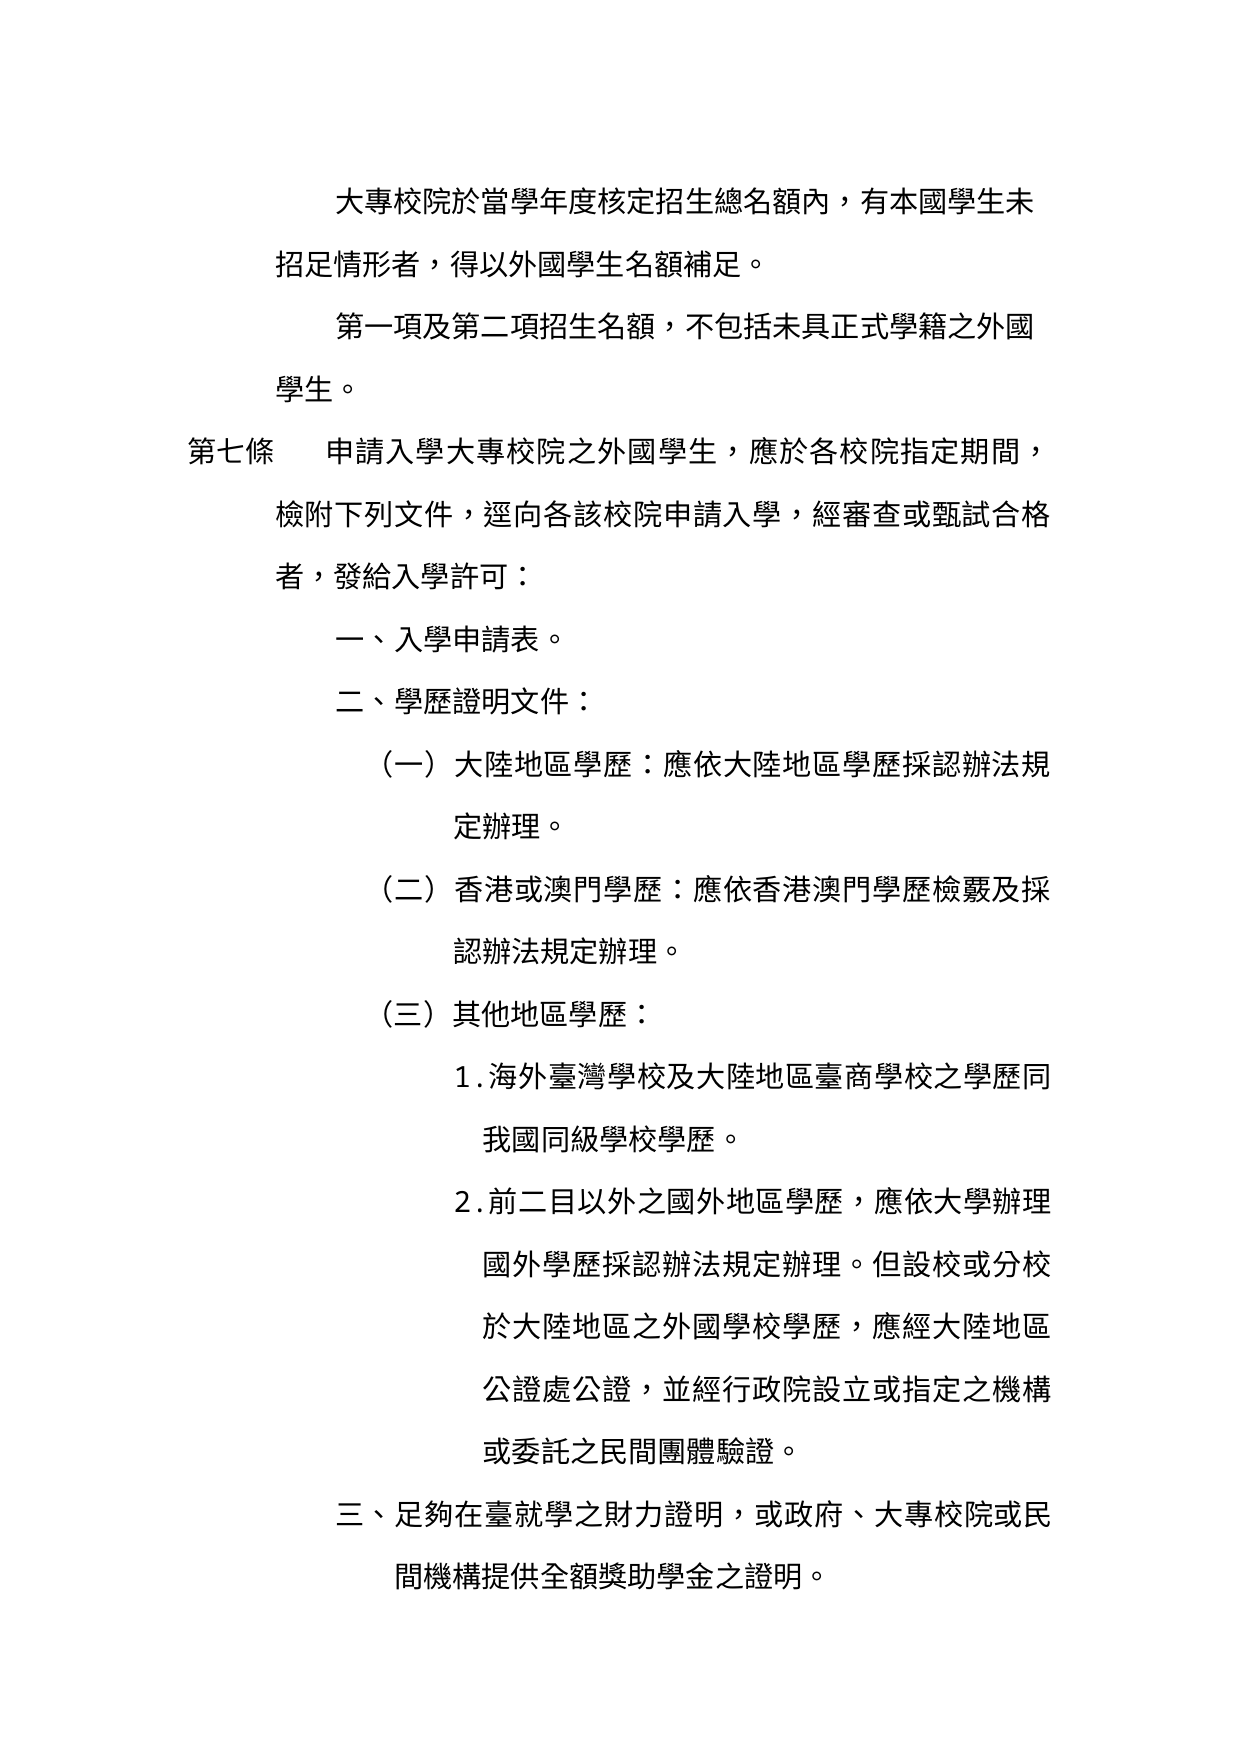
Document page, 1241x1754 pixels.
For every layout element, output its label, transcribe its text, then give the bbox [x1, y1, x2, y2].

list 入學申請表。 [335, 596, 1053, 658]
text （一）大陸地區學歷：應依大陸地區學歷採認辦法規定辦理。 [364, 721, 1053, 846]
text （三）其他地區學歷： [364, 971, 1053, 1033]
text 2.前二目以外之國外地區學歷，應依大學辦理國外學歷採認辦法規定辦理。但設校或分校於大陸地區之外國學校學歷，應經大陸地區公證處公證，並經行政院設立或指定之機構或委託之民間團體驗證。 [453, 1158, 1053, 1471]
text 大專校院於當學年度核定招生總名額內，有本國學生未招足情形者，得以外國學生名額補足。 [275, 158, 1053, 283]
text （二）香港或澳門學歷：應依香港澳門學歷檢覈及採認辦法規定辦理。 [364, 846, 1053, 971]
list 足夠在臺就學之財力證明，或政府、大專校院或民間機構提供全額獎助學金之證明。 [335, 1471, 1053, 1596]
list 學歷證明文件： [335, 658, 1053, 721]
text 第七條 申請入學大專校院之外國學生，應於各校院指定期間，檢附下列文件，逕向各該校院申請入學，經審查或甄試合格者，發給入學許可： [187, 408, 1053, 596]
text 第一項及第二項招生名額，不包括未具正式學籍之外國學生。 [275, 283, 1053, 408]
text 1.海外臺灣學校及大陸地區臺商學校之學歷同我國同級學校學歷。 [453, 1033, 1053, 1158]
